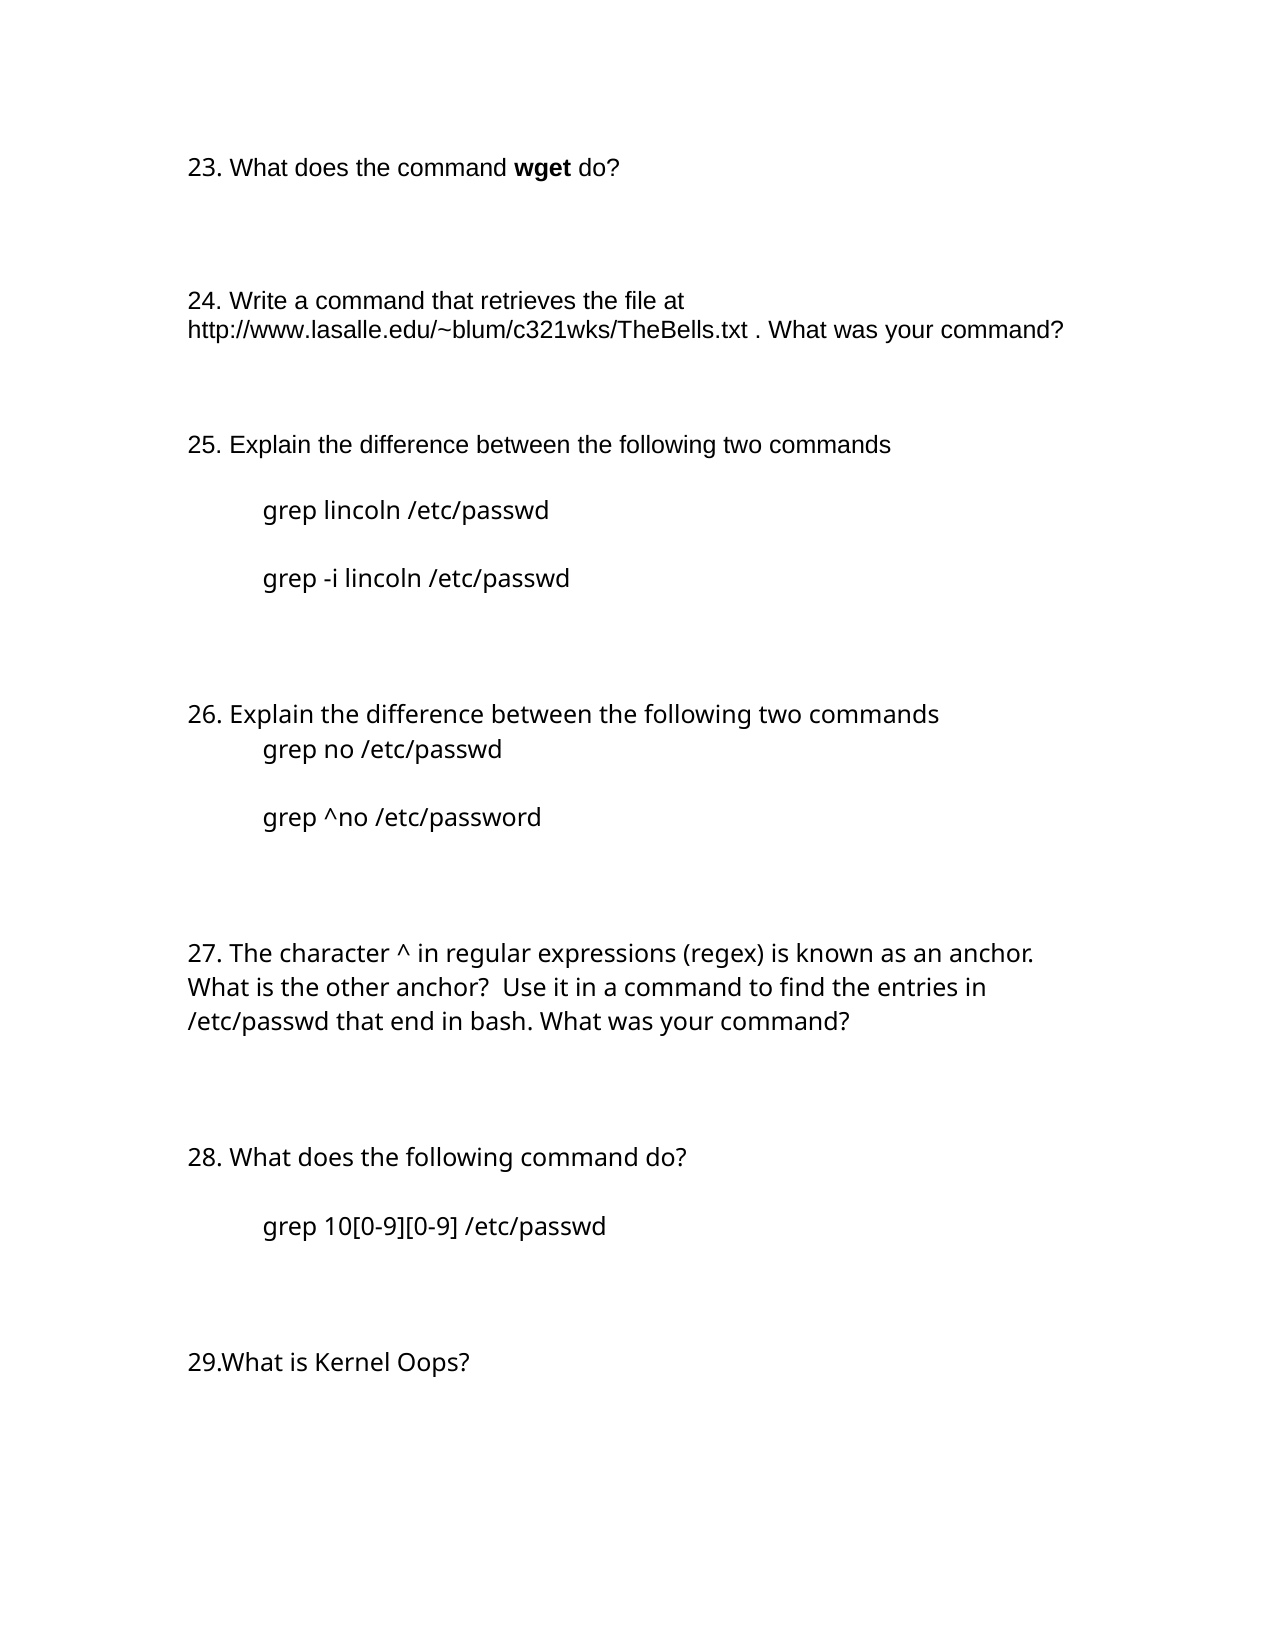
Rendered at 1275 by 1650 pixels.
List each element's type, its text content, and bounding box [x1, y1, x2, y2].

text 25. Explain the difference between the following two commands [187, 430, 1087, 459]
text grep 10[0-9][0-9] /etc/passwd [187, 1208, 1087, 1242]
text 24. Write a command that retrieves the file at http://www.lasalle.edu/~blum/c321wks/TheBells.txt . What was your command? [187, 286, 1087, 344]
text 28. What does the following command do? [187, 1140, 1087, 1174]
text 23. What does the command wget do? [187, 150, 1087, 184]
text grep no /etc/passwd [187, 731, 1087, 765]
text 27. The character ^ in regular expressions (regex) is known as an anchor. What is the other anchor? Use it in a command to find the entries in /etc/passwd that end in bash. What was your command? [187, 936, 1087, 1038]
text grep -i lincoln /etc/passwd [187, 561, 1087, 595]
text grep lincoln /etc/passwd [187, 493, 1087, 527]
text 29.What is Kernel Oops? [187, 1344, 1087, 1378]
text grep ^no /etc/password [187, 799, 1087, 833]
text 26. Explain the difference between the following two commands [187, 697, 1087, 731]
